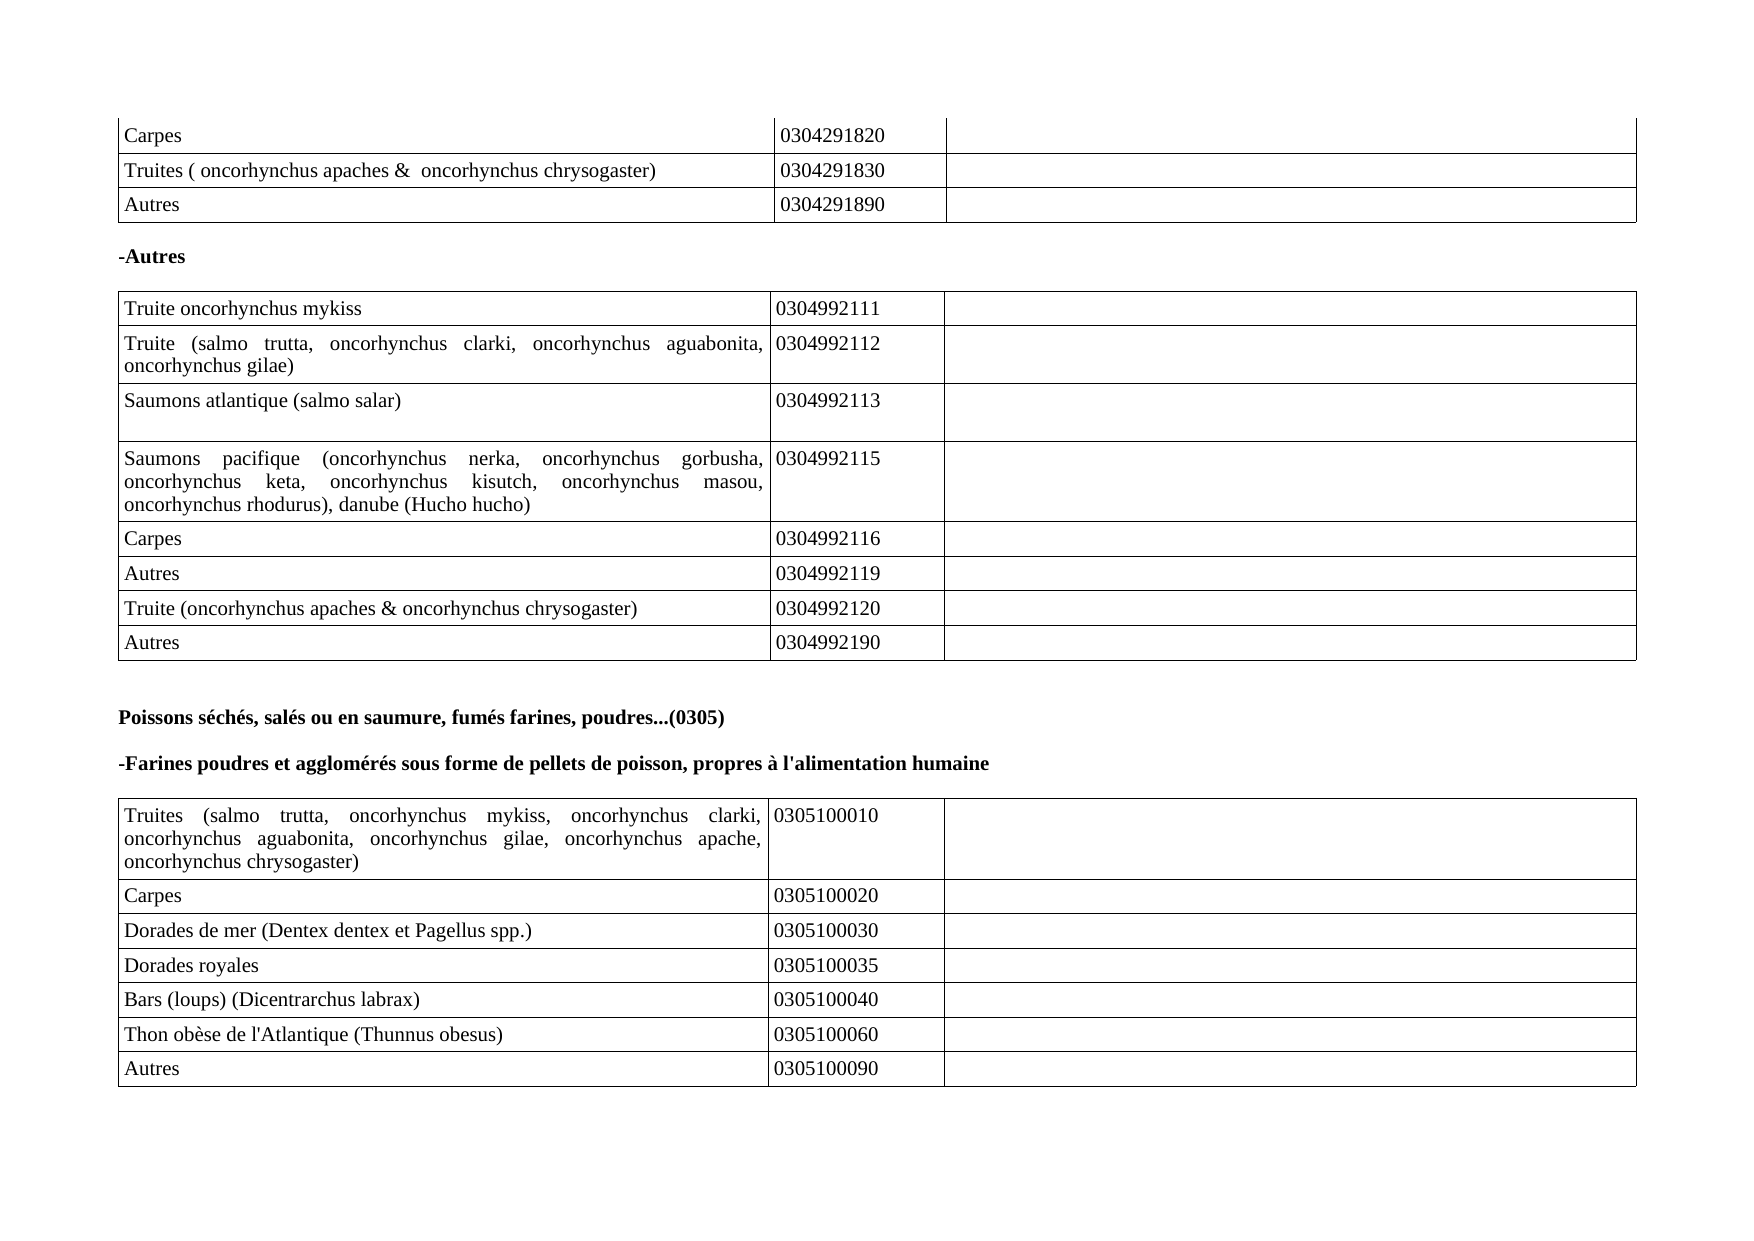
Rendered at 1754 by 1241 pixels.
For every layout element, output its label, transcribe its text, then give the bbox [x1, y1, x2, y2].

table_cell Autres [119, 1052, 768, 1086]
table_cell [945, 442, 1636, 521]
table_cell [947, 154, 1636, 187]
table_cell Saumons pacifique (oncorhynchus nerka, oncorhynchus gorbusha, oncorhynchus keta, oncorhynchus kisutch, oncorhynchus masou, oncorhynchus rhodurus), danube (Hucho hucho) [119, 442, 770, 521]
table_header [945, 799, 1636, 879]
table_cell Autres [119, 626, 770, 660]
table_cell [945, 326, 1636, 383]
text Poissons séchés, salés ou en saumure, fumés farines, poudres...(0305) [118, 706, 1636, 729]
table_cell [945, 591, 1636, 625]
table_cell 0305100090 [769, 1052, 944, 1086]
table_cell Thon obèse de l'Atlantique (Thunnus obesus) [119, 1018, 768, 1051]
table_header 0305100010 [769, 799, 944, 879]
table_cell 0304992120 [771, 591, 944, 625]
table_cell 0304992113 [771, 384, 944, 441]
table_cell Autres [119, 557, 770, 590]
table_cell Dorades royales [119, 949, 768, 982]
table_cell [945, 626, 1636, 660]
table_cell 0305100060 [769, 1018, 944, 1051]
table_cell [947, 188, 1636, 222]
table_header Truite oncorhynchus mykiss [119, 292, 770, 325]
table_cell 0304291820 [775, 118, 946, 153]
table_cell Saumons atlantique (salmo salar) [119, 384, 770, 441]
table_cell Dorades de mer (Dentex dentex et Pagellus spp.) [119, 914, 768, 948]
table_cell [945, 384, 1636, 441]
table_cell 0305100040 [769, 983, 944, 1017]
table_cell [945, 557, 1636, 590]
table_cell 0304992115 [771, 442, 944, 521]
table_cell 0304992116 [771, 522, 944, 556]
table_cell 0304992119 [771, 557, 944, 590]
table_cell [947, 118, 1636, 153]
table_cell 0305100030 [769, 914, 944, 948]
table_cell 0305100020 [769, 880, 944, 913]
table_header Truites (salmo trutta, oncorhynchus mykiss, oncorhynchus clarki, oncorhynchus aguabonita, oncorhynchus gilae, oncorhynchus apache, oncorhynchus chrysogaster) [119, 799, 768, 879]
table_cell Carpes [119, 118, 774, 153]
text -Farines poudres et agglomérés sous forme de pellets de poisson, propres à l'alimentation humaine [118, 752, 1636, 775]
table_cell Truite (salmo trutta, oncorhynchus clarki, oncorhynchus aguabonita, oncorhynchus gilae) [119, 326, 770, 383]
table_cell 0304992190 [771, 626, 944, 660]
table_cell [945, 880, 1636, 913]
table_cell 0304291830 [775, 154, 946, 187]
table_cell [945, 914, 1636, 948]
table_cell Truites ( oncorhynchus apaches & oncorhynchus chrysogaster) [119, 154, 774, 187]
table_cell [945, 522, 1636, 556]
text -Autres [118, 245, 1636, 268]
table_cell Bars (loups) (Dicentrarchus labrax) [119, 983, 768, 1017]
table_cell [945, 983, 1636, 1017]
table_cell [945, 1018, 1636, 1051]
table_header [945, 292, 1636, 325]
table_cell Carpes [119, 522, 770, 556]
table_cell Carpes [119, 880, 768, 913]
table_header 0304992111 [771, 292, 944, 325]
table_cell Truite (oncorhynchus apaches & oncorhynchus chrysogaster) [119, 591, 770, 625]
table_cell [945, 1052, 1636, 1086]
table_cell Autres [119, 188, 774, 222]
table_cell 0304291890 [775, 188, 946, 222]
table_cell 0304992112 [771, 326, 944, 383]
table_cell [945, 949, 1636, 982]
table_cell 0305100035 [769, 949, 944, 982]
